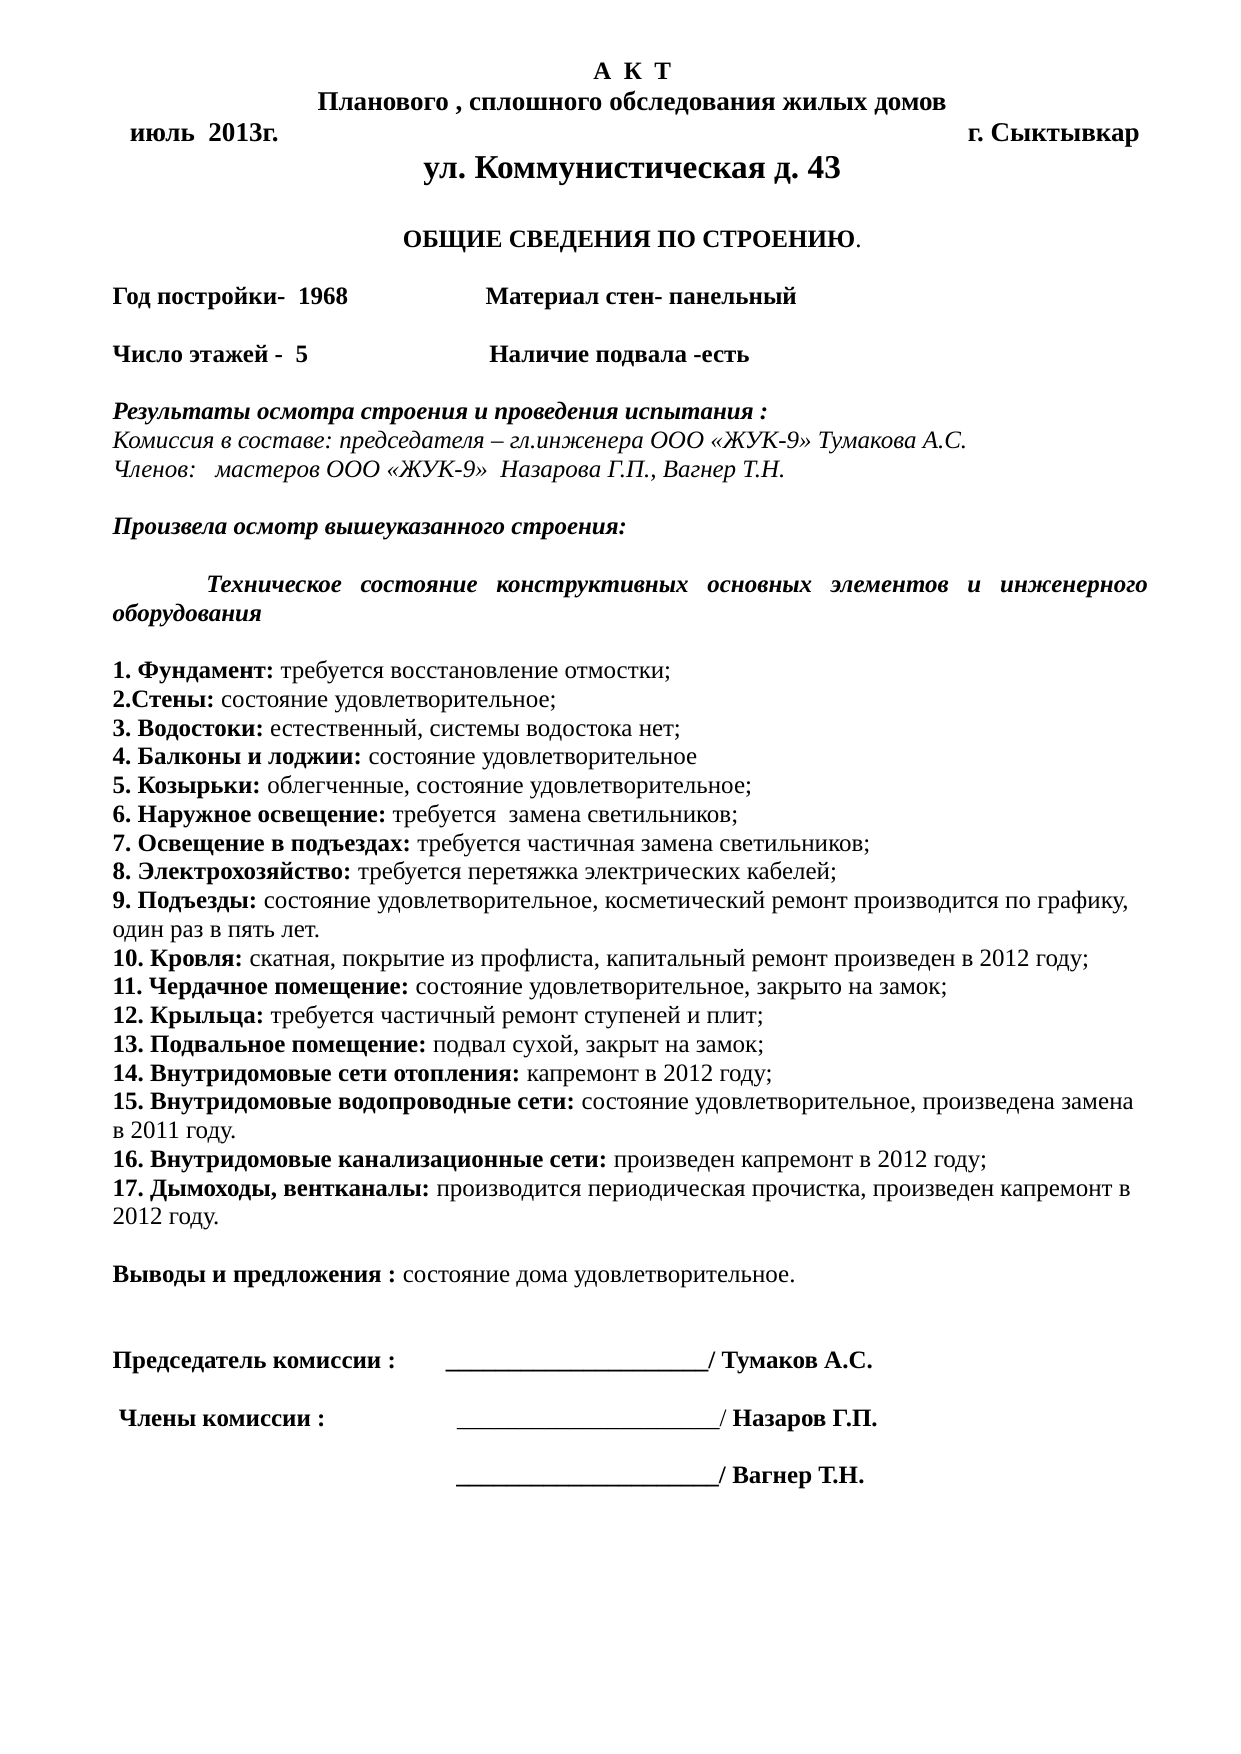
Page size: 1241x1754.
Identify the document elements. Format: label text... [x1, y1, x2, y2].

text А К Т [112, 56, 1152, 85]
text 14. Внутридомовые сети отопления: капремонт в 2012 году; [112, 1058, 1152, 1086]
text Год постройки- 1968 Материал стен- панельный [112, 281, 1152, 310]
text Техническое состояние конструктивных основных элементов и инженерного оборудования [112, 569, 1152, 626]
text 15. Внутридомовые водопроводные сети: состояние удовлетворительное, произведена замена в 2011 году. [112, 1086, 1152, 1144]
text 6. Наружное освещение: требуется замена светильников; [112, 799, 1152, 828]
text Председатель комиссии : _____________________/ Тумаков А.С. [112, 1345, 1152, 1374]
text 3. Водостоки: естественный, системы водостока нет; [112, 713, 1152, 741]
text 16. Внутридомовые канализационные сети: произведен капремонт в 2012 году; [112, 1144, 1152, 1173]
text 10. Кровля: скатная, покрытие из профлиста, капитальный ремонт произведен в 2012 году; [112, 943, 1152, 971]
text Число этажей - 5 Наличие подвала -есть [112, 339, 1152, 368]
text Членов: мастеров ООО «ЖУК-9» Назарова Г.П., Вагнер Т.Н. [112, 454, 1152, 483]
text Члены комиссии : _____________________/ Назаров Г.П. [112, 1403, 1152, 1431]
text 8. Электрохозяйство: требуется перетяжка электрических кабелей; [112, 856, 1152, 885]
text _____________________/ Вагнер Т.Н. [112, 1460, 1152, 1489]
text Произвела осмотр вышеуказанного строения: [112, 511, 1152, 540]
text 11. Чердачное помещение: состояние удовлетворительное, закрыто на замок; [112, 971, 1152, 1000]
text июль 2013г. г. Сыктывкар ул. Коммунистическая д. 43 [112, 116, 1152, 186]
text ОБЩИЕ СВЕДЕНИЯ ПО СТРОЕНИЮ. [112, 224, 1152, 253]
text 13. Подвальное помещение: подвал сухой, закрыт на замок; [112, 1029, 1152, 1058]
text 2.Стены: состояние удовлетворительное; [112, 684, 1152, 713]
text Планового , сплошного обследования жилых домов [112, 85, 1152, 116]
text 17. Дымоходы, вентканалы: производится периодическая прочистка, произведен капремонт в 2012 году. [112, 1173, 1152, 1230]
text Комиссия в составе: председателя – гл.инженера ООО «ЖУК-9» Тумакова А.С. [112, 425, 1152, 454]
text 12. Крыльца: требуется частичный ремонт ступеней и плит; [112, 1000, 1152, 1029]
text 5. Козырьки: облегченные, состояние удовлетворительное; [112, 770, 1152, 799]
text 4. Балконы и лоджии: состояние удовлетворительное [112, 741, 1152, 770]
text 1. Фундамент: требуется восстановление отмостки; [112, 655, 1152, 684]
text 7. Освещение в подъездах: требуется частичная замена светильников; [112, 828, 1152, 856]
text Результаты осмотра строения и проведения испытания : [112, 396, 1152, 425]
text Выводы и предложения : состояние дома удовлетворительное. [112, 1259, 1152, 1288]
text 9. Подъезды: состояние удовлетворительное, косметический ремонт производится по графику, один раз в пять лет. [112, 885, 1152, 943]
